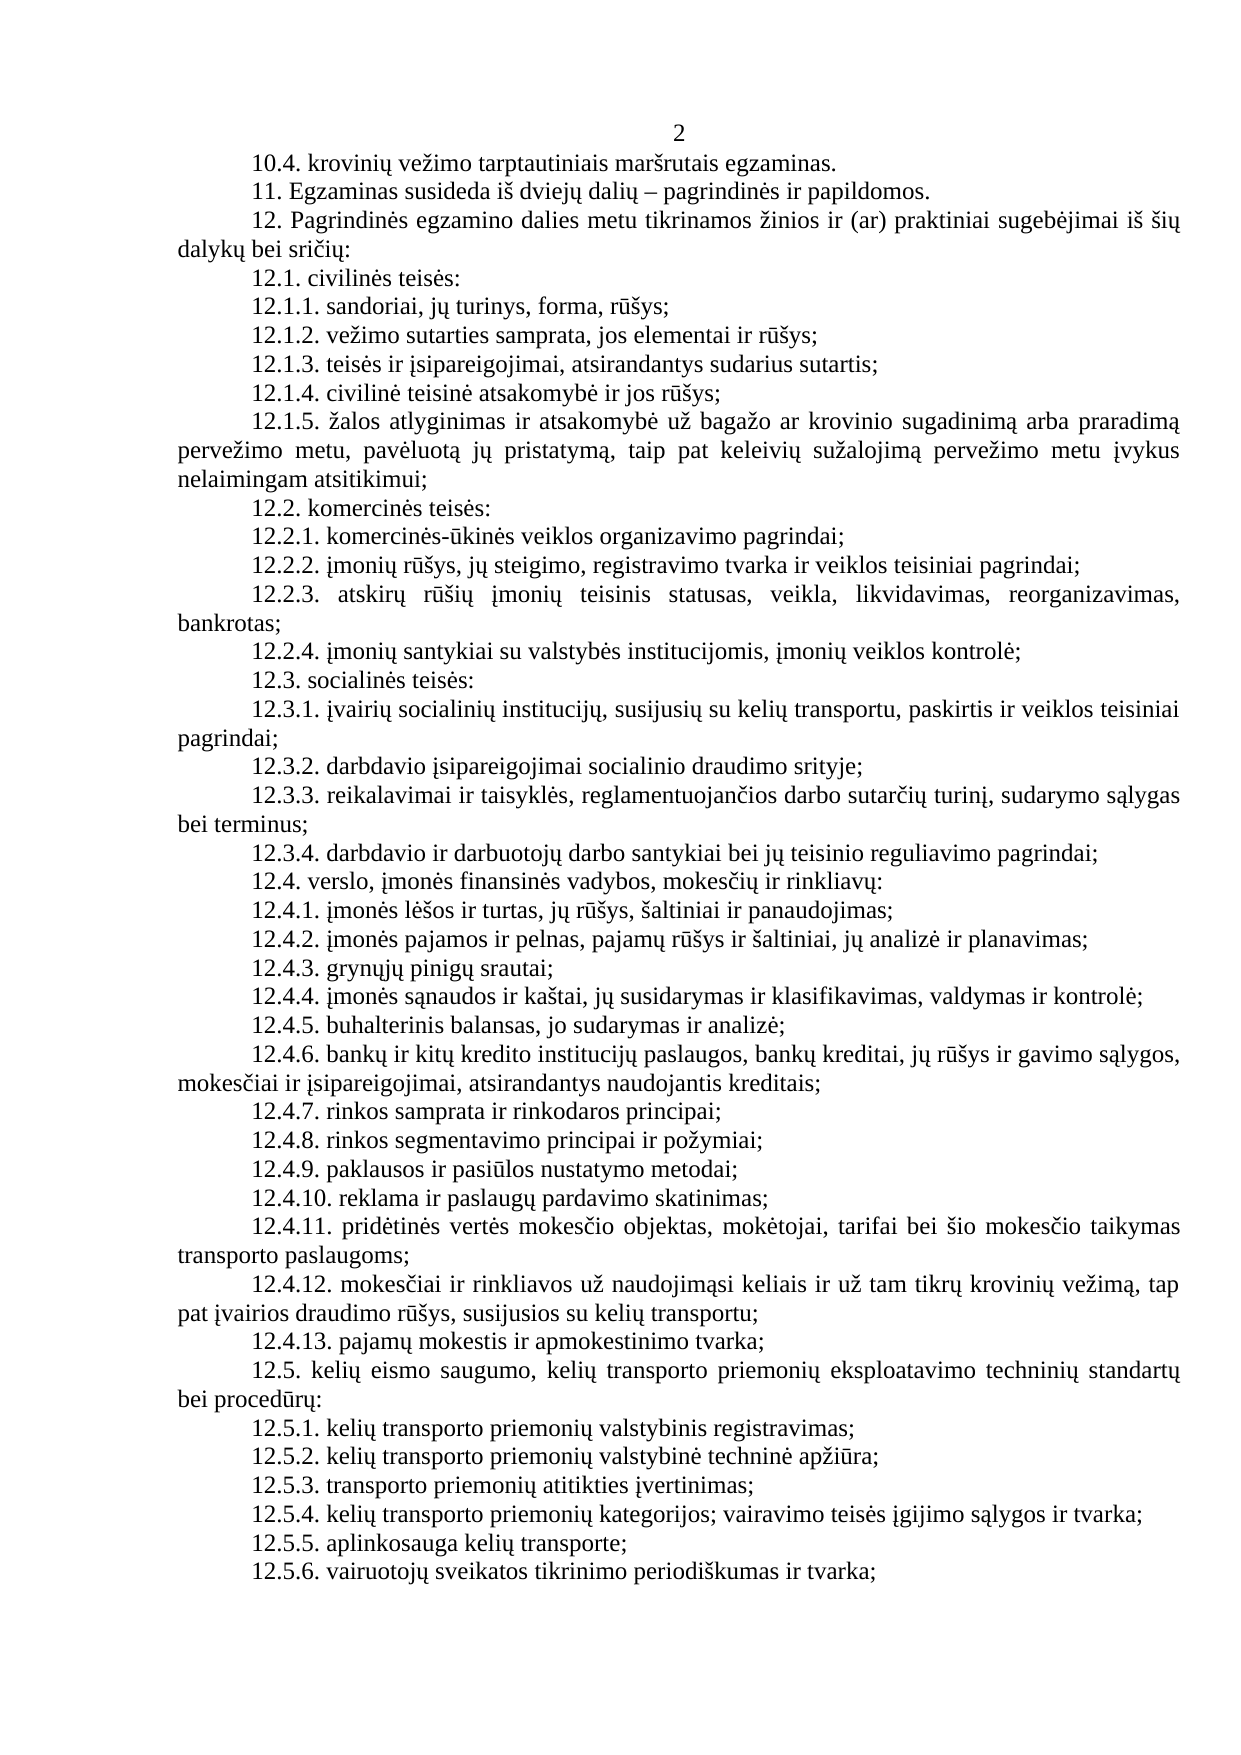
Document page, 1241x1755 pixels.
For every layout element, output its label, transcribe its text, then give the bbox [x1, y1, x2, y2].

text 12.3.4. darbdavio ir darbuotojų darbo santykiai bei jų teisinio reguliavimo pagrindai; [177, 838, 1181, 866]
text 12. Pagrindinės egzamino dalies metu tikrinamos žinios ir (ar) praktiniai sugebėjimai iš šių dalykų bei sričių: [177, 205, 1181, 263]
text 12.4.11. pridėtinės vertės mokesčio objektas, mokėtojai, tarifai bei šio mokesčio taikymas transporto paslaugoms; [177, 1211, 1181, 1269]
text 12.5.2. kelių transporto priemonių valstybinė techninė apžiūra; [177, 1441, 1181, 1470]
text 12.4.8. rinkos segmentavimo principai ir požymiai; [177, 1125, 1181, 1154]
text 12.4.9. paklausos ir pasiūlos nustatymo metodai; [177, 1154, 1181, 1183]
text 12.5.4. kelių transporto priemonių kategorijos; vairavimo teisės įgijimo sąlygos ir tvarka; [177, 1499, 1181, 1528]
text 12.1. civilinės teisės: [177, 263, 1181, 291]
text 12.4.12. mokesčiai ir rinkliavos už naudojimąsi keliais ir už tam tikrų krovinių vežimą, tap pat įvairios draudimo rūšys, susijusios su kelių transportu; [177, 1269, 1181, 1326]
text 12.3.1. įvairių socialinių institucijų, susijusių su kelių transportu, paskirtis ir veiklos teisiniai pagrindai; [177, 694, 1181, 751]
text 12.1.1. sandoriai, jų turinys, forma, rūšys; [177, 291, 1181, 320]
text 12.3.2. darbdavio įsipareigojimai socialinio draudimo srityje; [177, 751, 1181, 780]
text 12.4.3. grynųjų pinigų srautai; [177, 953, 1181, 981]
text 10.4. krovinių vežimo tarptautiniais maršrutais egzaminas. [177, 148, 1181, 176]
text 12.5.1. kelių transporto priemonių valstybinis registravimas; [177, 1413, 1181, 1441]
text 12.4.13. pajamų mokestis ir apmokestinimo tvarka; [177, 1326, 1181, 1355]
text 12.4.5. buhalterinis balansas, jo sudarymas ir analizė; [177, 1010, 1181, 1039]
text 11. Egzaminas susideda iš dviejų dalių – pagrindinės ir papildomos. [177, 176, 1181, 205]
text 12.4.1. įmonės lėšos ir turtas, jų rūšys, šaltiniai ir panaudojimas; [177, 895, 1181, 924]
text 12.4.2. įmonės pajamos ir pelnas, pajamų rūšys ir šaltiniai, jų analizė ir planavimas; [177, 924, 1181, 953]
text 12.4.6. bankų ir kitų kredito institucijų paslaugos, bankų kreditai, jų rūšys ir gavimo sąlygos, mokesčiai ir įsipareigojimai, atsirandantys naudojantis kreditais; [177, 1039, 1181, 1096]
text 12.5.6. vairuotojų sveikatos tikrinimo periodiškumas ir tvarka; [177, 1556, 1181, 1585]
text 12.4.10. reklama ir paslaugų pardavimo skatinimas; [177, 1183, 1181, 1211]
text 12.3. socialinės teisės: [177, 665, 1181, 694]
text 12.2.4. įmonių santykiai su valstybės institucijomis, įmonių veiklos kontrolė; [177, 636, 1181, 665]
text 12.5. kelių eismo saugumo, kelių transporto priemonių eksploatavimo techninių standartų bei procedūrų: [177, 1355, 1181, 1413]
text 12.4. verslo, įmonės finansinės vadybos, mokesčių ir rinkliavų: [177, 866, 1181, 895]
text 12.3.3. reikalavimai ir taisyklės, reglamentuojančios darbo sutarčių turinį, sudarymo sąlygas bei terminus; [177, 780, 1181, 838]
text 12.1.2. vežimo sutarties samprata, jos elementai ir rūšys; [177, 320, 1181, 349]
text 12.4.7. rinkos samprata ir rinkodaros principai; [177, 1096, 1181, 1125]
text 12.2.1. komercinės-ūkinės veiklos organizavimo pagrindai; [177, 521, 1181, 550]
text 12.2. komercinės teisės: [177, 493, 1181, 521]
text 12.1.5. žalos atlyginimas ir atsakomybė už bagažo ar krovinio sugadinimą arba praradimą pervežimo metu, pavėluotą jų pristatymą, taip pat keleivių sužalojimą pervežimo metu įvykus nelaimingam atsitikimui; [177, 406, 1181, 493]
text 12.5.5. aplinkosauga kelių transporte; [177, 1528, 1181, 1556]
text 12.4.4. įmonės sąnaudos ir kaštai, jų susidarymas ir klasifikavimas, valdymas ir kontrolė; [177, 981, 1181, 1010]
text 12.2.2. įmonių rūšys, jų steigimo, registravimo tvarka ir veiklos teisiniai pagrindai; [177, 550, 1181, 579]
text 12.1.3. teisės ir įsipareigojimai, atsirandantys sudarius sutartis; [177, 349, 1181, 378]
text 12.2.3. atskirų rūšių įmonių teisinis statusas, veikla, likvidavimas, reorganizavimas, bankrotas; [177, 579, 1181, 636]
text 12.5.3. transporto priemonių atitikties įvertinimas; [177, 1470, 1181, 1499]
text 12.1.4. civilinė teisinė atsakomybė ir jos rūšys; [177, 378, 1181, 406]
